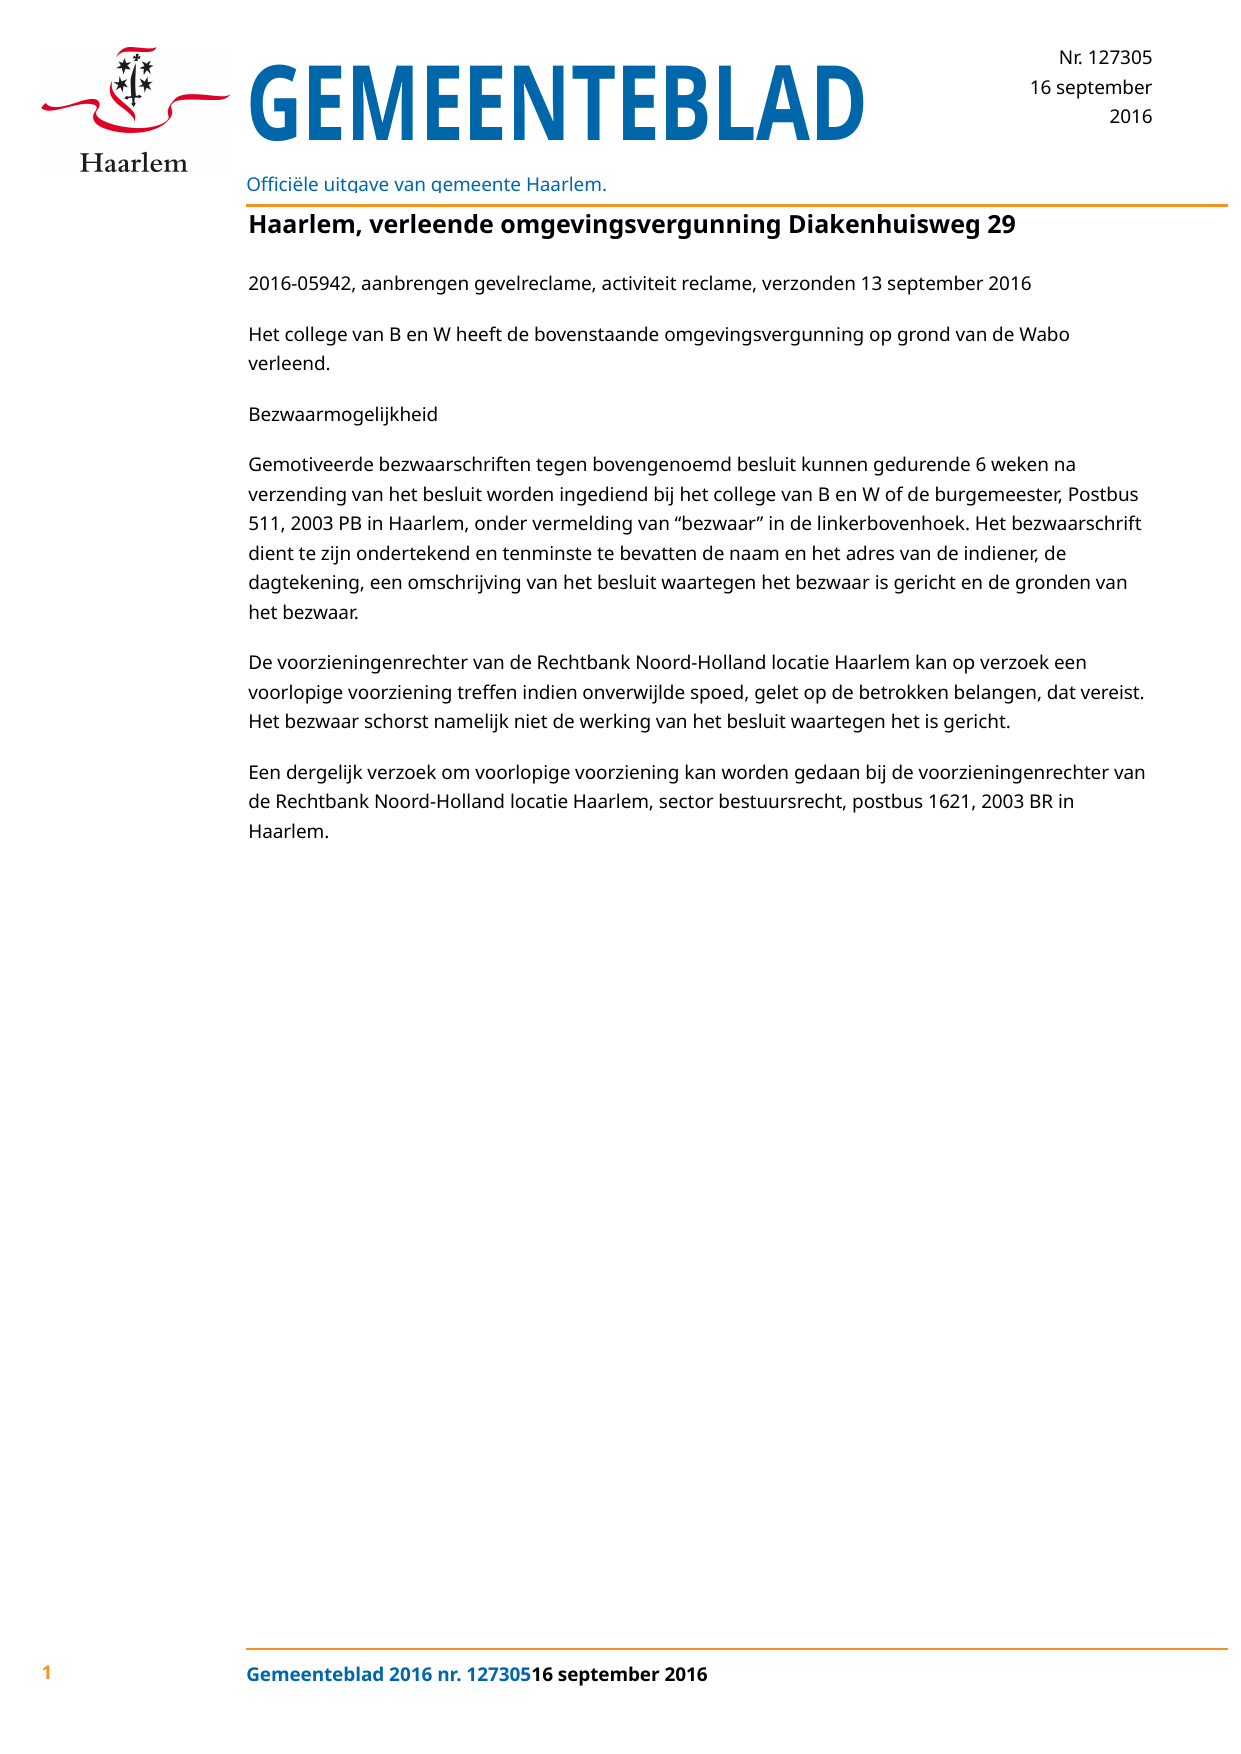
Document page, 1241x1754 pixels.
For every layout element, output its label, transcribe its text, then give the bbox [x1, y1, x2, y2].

text Gemotiveerde bezwaarschriften tegen bovengenoemd besluit kunnen gedurende 6 weken na verzending van het besluit worden ingediend bij het college van B en W of de burgemeester, Postbus 511, 2003 PB in Haarlem, onder vermelding van “bezwaar” in de linkerbovenhoek. Het bezwaarschrift dient te zijn ondertekend en tenminste te bevatten de naam en het adres van de indiener, de dagtekening, een omschrijving van het besluit waartegen het bezwaar is gericht en de gronden van het bezwaar. [248, 451, 1152, 625]
text Het college van B en W heeft de bovenstaande omgevingsvergunning op grond van de Wabo verleend. [248, 321, 1152, 376]
text Haarlem, verleende omgevingsvergunning Diakenhuisweg 29 [248, 207, 1152, 241]
text De voorzieningenrechter van de Rechtbank Noord-Holland locatie Haarlem kan op verzoek een voorlopige voorziening treffen indien onverwijlde spoed, gelet op de betrokken belangen, dat vereist. Het bezwaar schorst namelijk niet de werking van het besluit waartegen het is gericht. [248, 649, 1152, 734]
text Een dergelijk verzoek om voorlopige voorziening kan worden gedaan bij de voorzieningenrechter van de Rechtbank Noord-Holland locatie Haarlem, sector bestuursrecht, postbus 1621, 2003 BR in Haarlem. [248, 759, 1152, 844]
picture [41, 47, 231, 172]
text 2016-05942, aanbrengen gevelreclame, activiteit reclame, verzonden 13 september 2016 [248, 270, 1152, 296]
text Bezwaarmogelijkheid [248, 401, 1152, 426]
